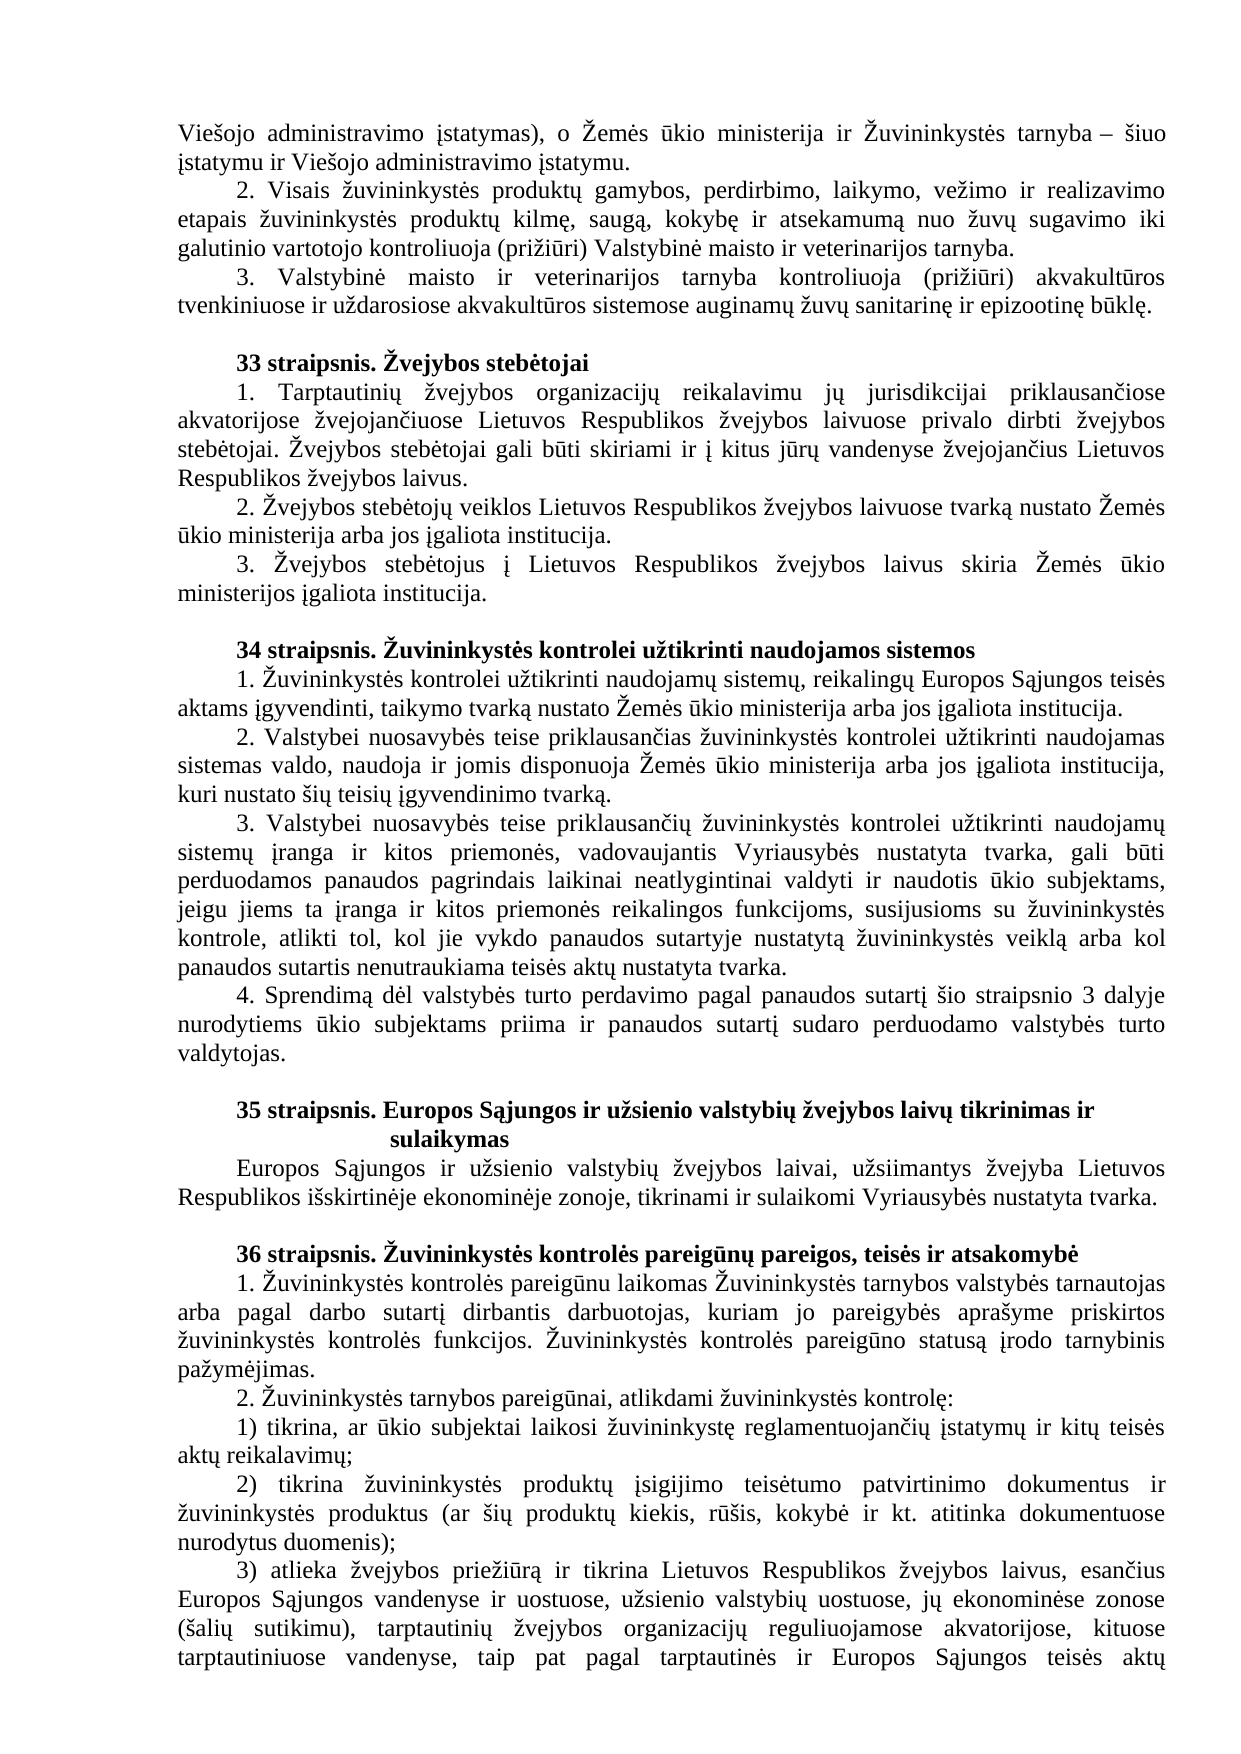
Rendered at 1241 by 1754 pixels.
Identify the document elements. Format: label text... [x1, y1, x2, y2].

text 1. Tarptautinių žvejybos organizacijų reikalavimu jų jurisdikcijai priklausančiose akvatorijose žvejojančiuose Lietuvos Respublikos žvejybos laivuose privalo dirbti žvejybos stebėtojai. Žvejybos stebėtojai gali būti skiriami ir į kitus jūrų vandenyse žvejojančius Lietuvos Respublikos žvejybos laivus. [177, 377, 1166, 492]
text 2) tikrina žuvininkystės produktų įsigijimo teisėtumo patvirtinimo dokumentus ir žuvininkystės produktus (ar šių produktų kiekis, rūšis, kokybė ir kt. atitinka dokumentuose nurodytus duomenis); [177, 1469, 1166, 1556]
text 2. Žuvininkystės tarnybos pareigūnai, atlikdami žuvininkystės kontrolę: [177, 1383, 1166, 1412]
text 33 straipsnis. Žvejybos stebėtojai [177, 348, 1166, 377]
text 36 straipsnis. Žuvininkystės kontrolės pareigūnų pareigos, teisės ir atsakomybė [177, 1239, 1166, 1268]
text 3) atlieka žvejybos priežiūrą ir tikrina Lietuvos Respublikos žvejybos laivus, esančius Europos Sąjungos vandenyse ir uostuose, užsienio valstybių uostuose, jų ekonominėse zonose (šalių sutikimu), tarptautinių žvejybos organizacijų reguliuojamose akvatorijose, kituose tarptautiniuose vandenyse, taip pat pagal tarptautinės ir Europos Sąjungos teisės aktų [177, 1556, 1166, 1671]
text 1) tikrina, ar ūkio subjektai laikosi žuvininkystę reglamentuojančių įstatymų ir kitų teisės aktų reikalavimų; [177, 1412, 1166, 1469]
text 1. Žuvininkystės kontrolės pareigūnu laikomas Žuvininkystės tarnybos valstybės tarnautojas arba pagal darbo sutartį dirbantis darbuotojas, kuriam jo pareigybės aprašyme priskirtos žuvininkystės kontrolės funkcijos. Žuvininkystės kontrolės pareigūno statusą įrodo tarnybinis pažymėjimas. [177, 1268, 1166, 1383]
text 4. Sprendimą dėl valstybės turto perdavimo pagal panaudos sutartį šio straipsnio 3 dalyje nurodytiems ūkio subjektams priima ir panaudos sutartį sudaro perduodamo valstybės turto valdytojas. [177, 981, 1166, 1067]
text 2. Valstybei nuosavybės teise priklausančias žuvininkystės kontrolei užtikrinti naudojamas sistemas valdo, naudoja ir jomis disponuoja Žemės ūkio ministerija arba jos įgaliota institucija, kuri nustato šių teisių įgyvendinimo tvarką. [177, 722, 1166, 808]
text 3. Žvejybos stebėtojus į Lietuvos Respublikos žvejybos laivus skiria Žemės ūkio ministerijos įgaliota institucija. [177, 549, 1166, 607]
text Viešojo administravimo įstatymas), o Žemės ūkio ministerija ir Žuvininkystės tarnyba – šiuo įstatymu ir Viešojo administravimo įstatymu. [177, 118, 1166, 176]
text Europos Sąjungos ir užsienio valstybių žvejybos laivai, užsiimantys žvejyba Lietuvos Respublikos išskirtinėje ekonominėje zonoje, tikrinami ir sulaikomi Vyriausybės nustatyta tvarka. [177, 1153, 1166, 1211]
text 1. Žuvininkystės kontrolei užtikrinti naudojamų sistemų, reikalingų Europos Sąjungos teisės aktams įgyvendinti, taikymo tvarką nustato Žemės ūkio ministerija arba jos įgaliota institucija. [177, 664, 1166, 722]
text 2. Žvejybos stebėtojų veiklos Lietuvos Respublikos žvejybos laivuose tvarką nustato Žemės ūkio ministerija arba jos įgaliota institucija. [177, 492, 1166, 549]
text 2. Visais žuvininkystės produktų gamybos, perdirbimo, laikymo, vežimo ir realizavimo etapais žuvininkystės produktų kilmę, saugą, kokybę ir atsekamumą nuo žuvų sugavimo iki galutinio vartotojo kontroliuoja (prižiūri) Valstybinė maisto ir veterinarijos tarnyba. [177, 176, 1166, 262]
text 3. Valstybei nuosavybės teise priklausančių žuvininkystės kontrolei užtikrinti naudojamų sistemų įranga ir kitos priemonės, vadovaujantis Vyriausybės nustatyta tvarka, gali būti perduodamos panaudos pagrindais laikinai neatlygintinai valdyti ir naudotis ūkio subjektams, jeigu jiems ta įranga ir kitos priemonės reikalingos funkcijoms, susijusioms su žuvininkystės kontrole, atlikti tol, kol jie vykdo panaudos sutartyje nustatytą žuvininkystės veiklą arba kol panaudos sutartis nenutraukiama teisės aktų nustatyta tvarka. [177, 808, 1166, 981]
text 3. Valstybinė maisto ir veterinarijos tarnyba kontroliuoja (prižiūri) akvakultūros tvenkiniuose ir uždarosiose akvakultūros sistemose auginamų žuvų sanitarinę ir epizootinę būklę. [177, 262, 1166, 319]
text 35 straipsnis. Europos Sąjungos ir užsienio valstybių žvejybos laivų tikrinimas ir sulaikymas [236, 1096, 1166, 1153]
text 34 straipsnis. Žuvininkystės kontrolei užtikrinti naudojamos sistemos [177, 636, 1166, 664]
